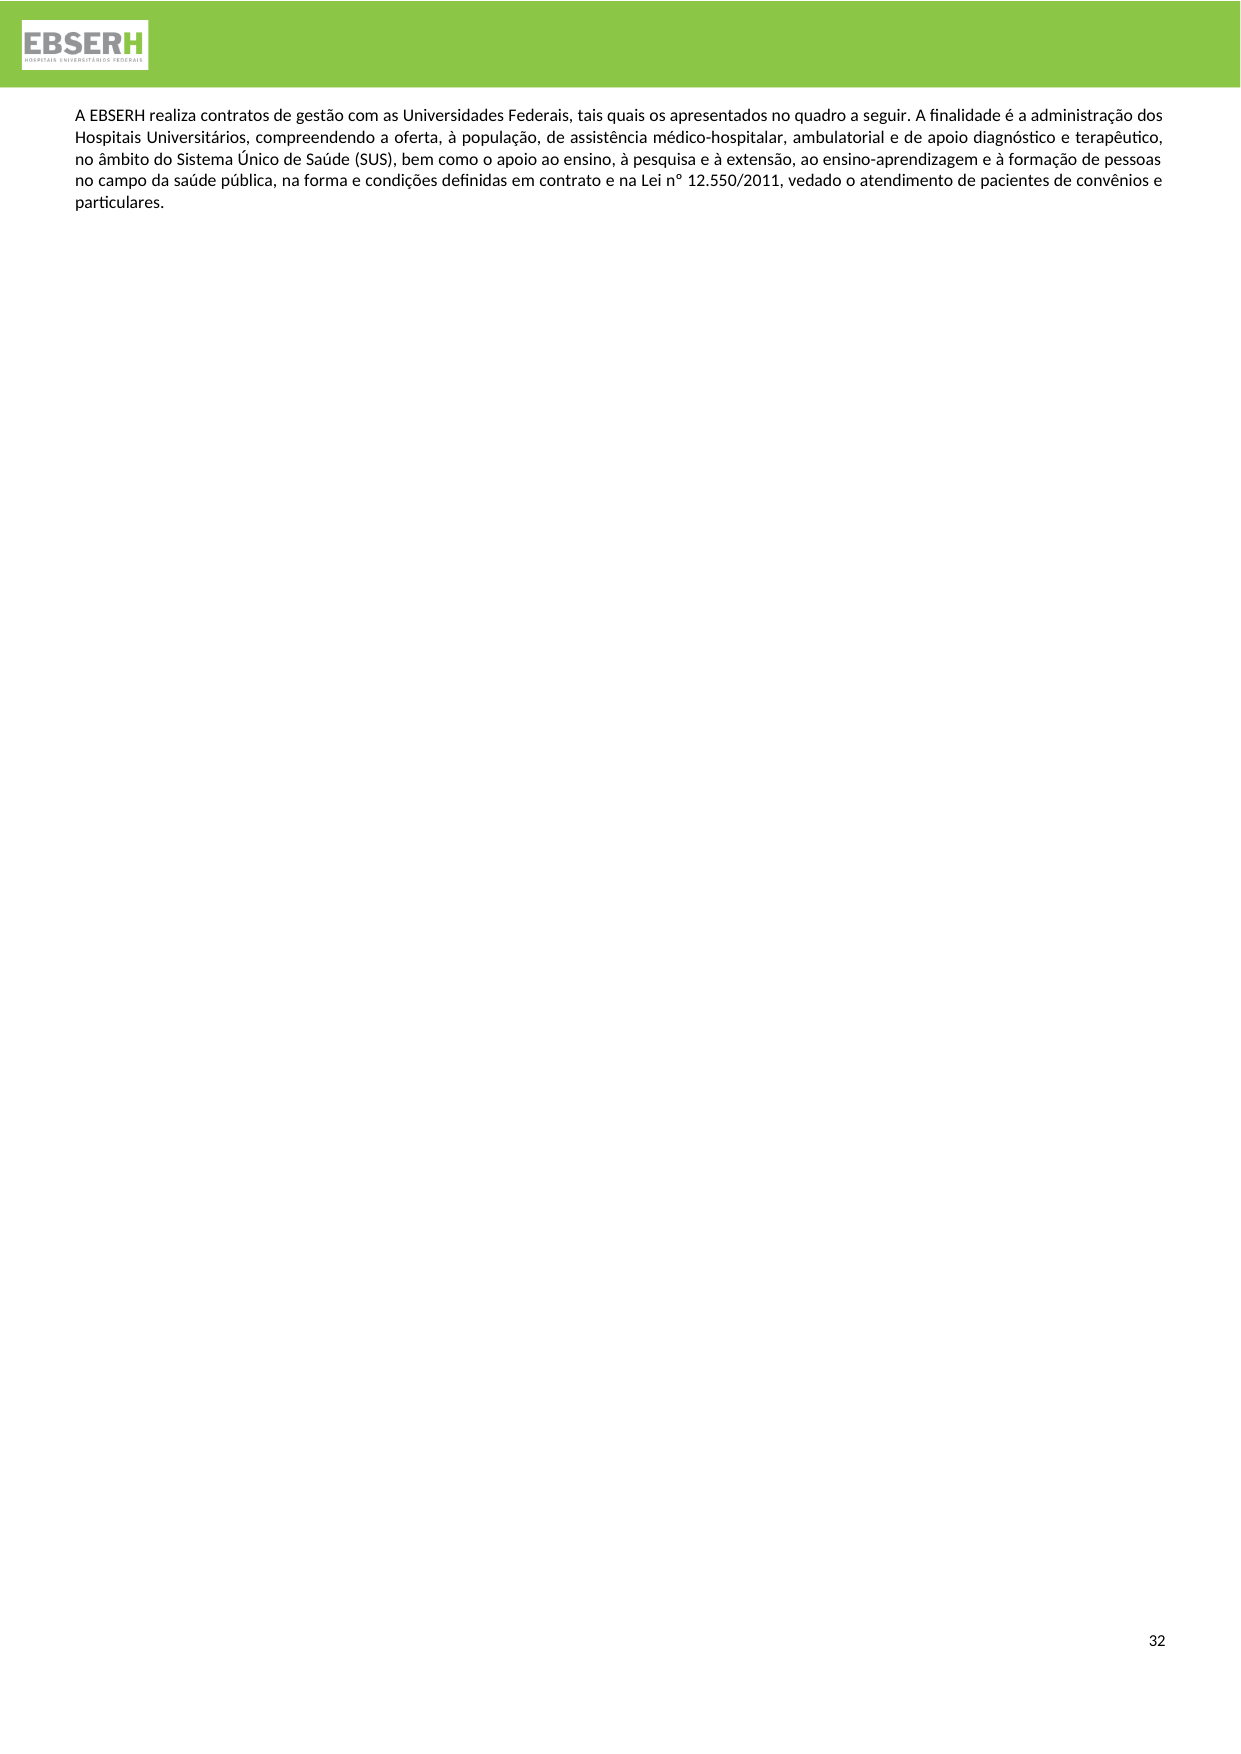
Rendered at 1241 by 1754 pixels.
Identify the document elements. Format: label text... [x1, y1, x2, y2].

text A EBSERH realiza contratos de gestão com as Universidades Federais, tais quais os apresentados no quadro a seguir. A finalidade é a administração dos Hospitais Universitários, compreendendo a oferta, à população, de assistência médico-hospitalar, ambulatorial e de apoio diagnóstico e terapêutico, no âmbito do Sistema Único de Saúde (SUS), bem como o apoio ao ensino, à pesquisa e à extensão, ao ensino-aprendizagem e à formação de pessoas no campo da saúde pública, na forma e condições definidas em contrato e na Lei nº 12.550/2011, vedado o atendimento de pacientes de convênios e particulares. [75, 104, 1165, 213]
